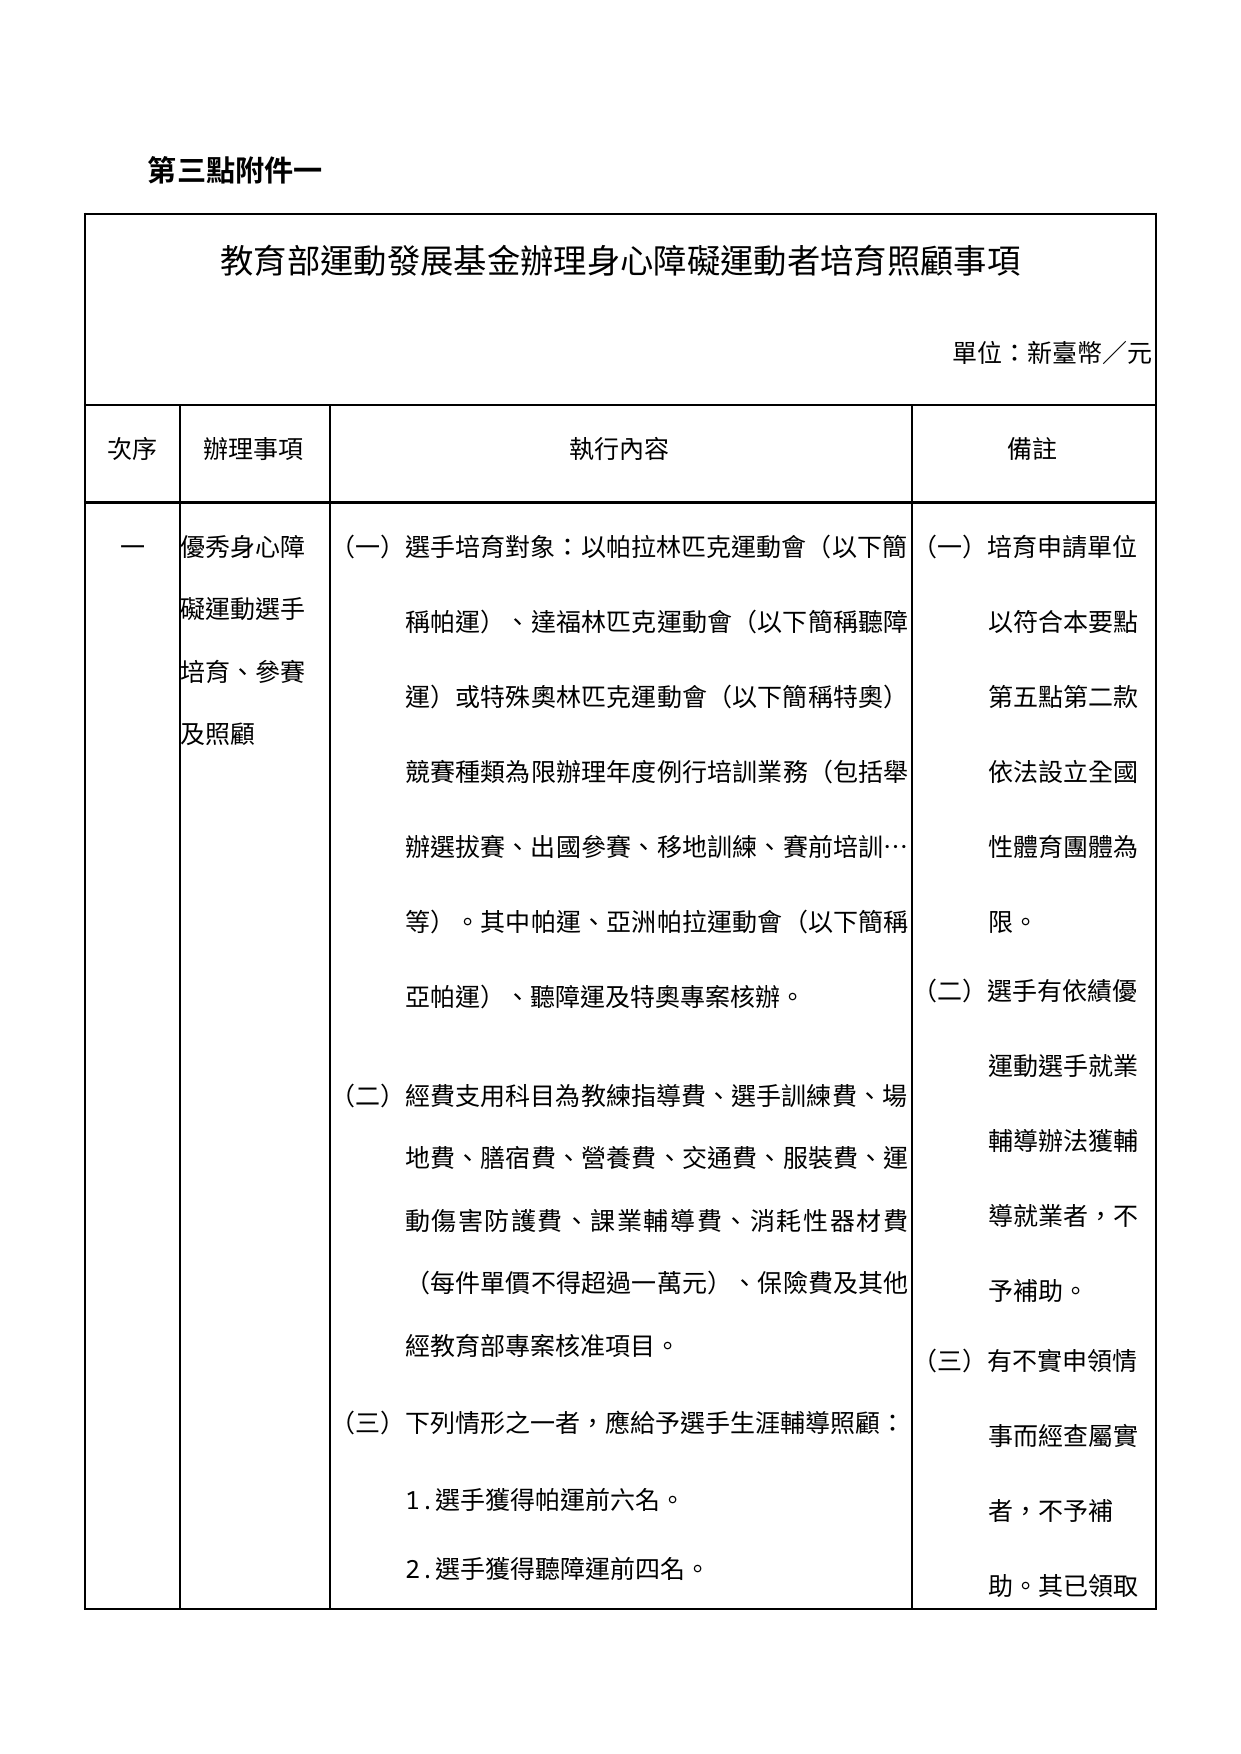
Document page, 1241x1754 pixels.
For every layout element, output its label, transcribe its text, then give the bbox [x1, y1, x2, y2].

text 第三點附件一 [148, 127, 1092, 189]
table_header 教育部運動發展基金辦理身心障礙運動者培育照顧事項 單位：新臺幣／元 [86, 215, 1155, 404]
table_cell （一）培育申請單位以符合本要點第五點第二款依法設立全國性體育團體為限。 （二）選手有依績優運動選手就業輔導辦法獲輔導就業者，不予補助。 （三）有不實申領情事而經查屬實者，不予補助。其已領取 [913, 504, 1155, 1608]
table_cell 次序 [86, 406, 179, 501]
table_cell （一）選手培育對象：以帕拉林匹克運動會（以下簡稱帕運）、達福林匹克運動會（以下簡稱聽障運）或特殊奧林匹克運動會（以下簡稱特奧）競賽種類為限辦理年度例行培訓業務（包括舉辦選拔賽、出國參賽、移地訓練、賽前培訓…等）。其中帕運、亞洲帕拉運動會（以下簡稱亞帕運）、聽障運及特奧專案核辦。 （二）經費支用科目為教練指導費、選手訓練費、場地費、膳宿費、營養費、交通費、服裝費、運動傷害防護費、課業輔導費、消耗性器材費（每件單價不得超過一萬元）、保險費及其他經教育部專案核准項目。 （三）下列情形之一者，應給予選手生涯輔導照顧： 1.選手獲得帕運前六名。 2.選手獲得聽障運前四名。 [331, 504, 911, 1608]
table_cell 一 [86, 504, 179, 1608]
table_cell 優秀身心障礙運動選手培育、參賽及照顧 [181, 504, 329, 1608]
table_cell 備註 [913, 406, 1155, 501]
table_cell 執行內容 [331, 406, 911, 501]
table_cell 辦理事項 [181, 406, 329, 501]
